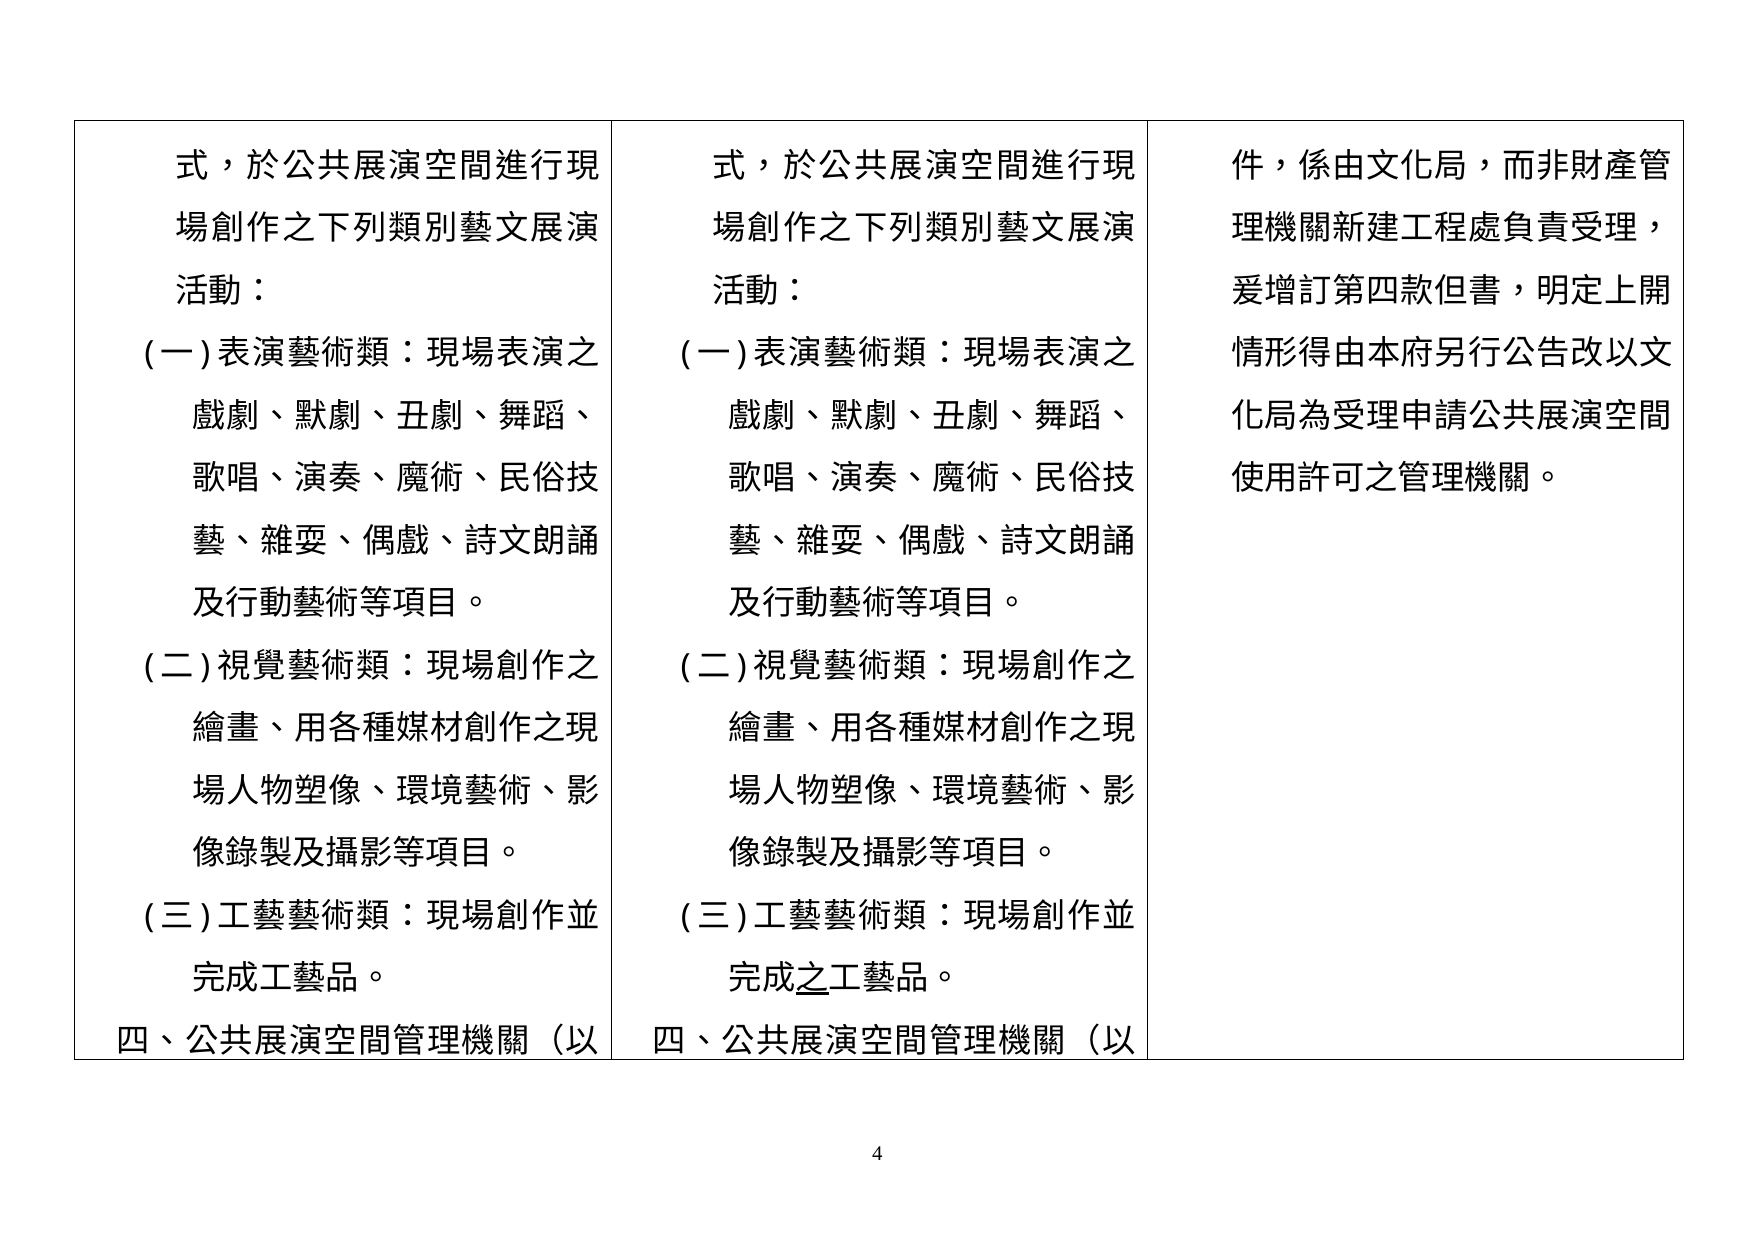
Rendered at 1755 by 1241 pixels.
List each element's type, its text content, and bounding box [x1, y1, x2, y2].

table_cell 第三條 本辦法用詞定義如下： 一、街頭藝人：指於公共展演空間從事藝文展演活動之自然人。 二、公共展演空間：指經本府公告之寬度八公尺以上人行道、行人徒步區、地下街、廣場、公園、綠地及其他得提供藝文展演活動使用之場地。 三、藝文展演活動：指以接受觀眾自由打賞或按街頭藝人所定金額收取費用等有償方式，於公共展演空間進行現場創作之下列類別藝文展演活動： (一)表演藝術類：現場表演之戲劇、默劇、丑劇、舞蹈、歌唱、演奏、魔術、民俗技藝、雜耍、偶戲、詩文朗誦及行動藝術等項目。 (二)視覺藝術類：現場創作之繪畫、用各種媒材創作之現場人物塑像、環境藝術、影像錄製及攝影等項目。 (三)工藝藝術類：現場創作並完成之工藝品。 四、公共展演空間管理機關（以下簡稱管理機關）：指法令所定公共展演空間之財產管理機關，或依契約負責管理公共展演空間之本府所屬各機關及事業機構。 [612, 121, 1147, 1059]
table_cell 件，係由文化局，而非財產管理機關新建工程處負責受理，爰增訂第四款但書，明定上開情形得由本府另行公告改以文化局為受理申請公共展演空間使用許可之管理機關。 [1148, 121, 1683, 1059]
table_cell 式，於公共展演空間進行現場創作之下列類別藝文展演活動： (一)表演藝術類：現場表演之戲劇、默劇、丑劇、舞蹈、歌唱、演奏、魔術、民俗技藝、雜耍、偶戲、詩文朗誦及行動藝術等項目。 (二)視覺藝術類：現場創作之繪畫、用各種媒材創作之現場人物塑像、環境藝術、影像錄製及攝影等項目。 (三)工藝藝術類：現場創作並完成工藝品。 四、公共展演空間管理機關（以 [75, 121, 611, 1059]
